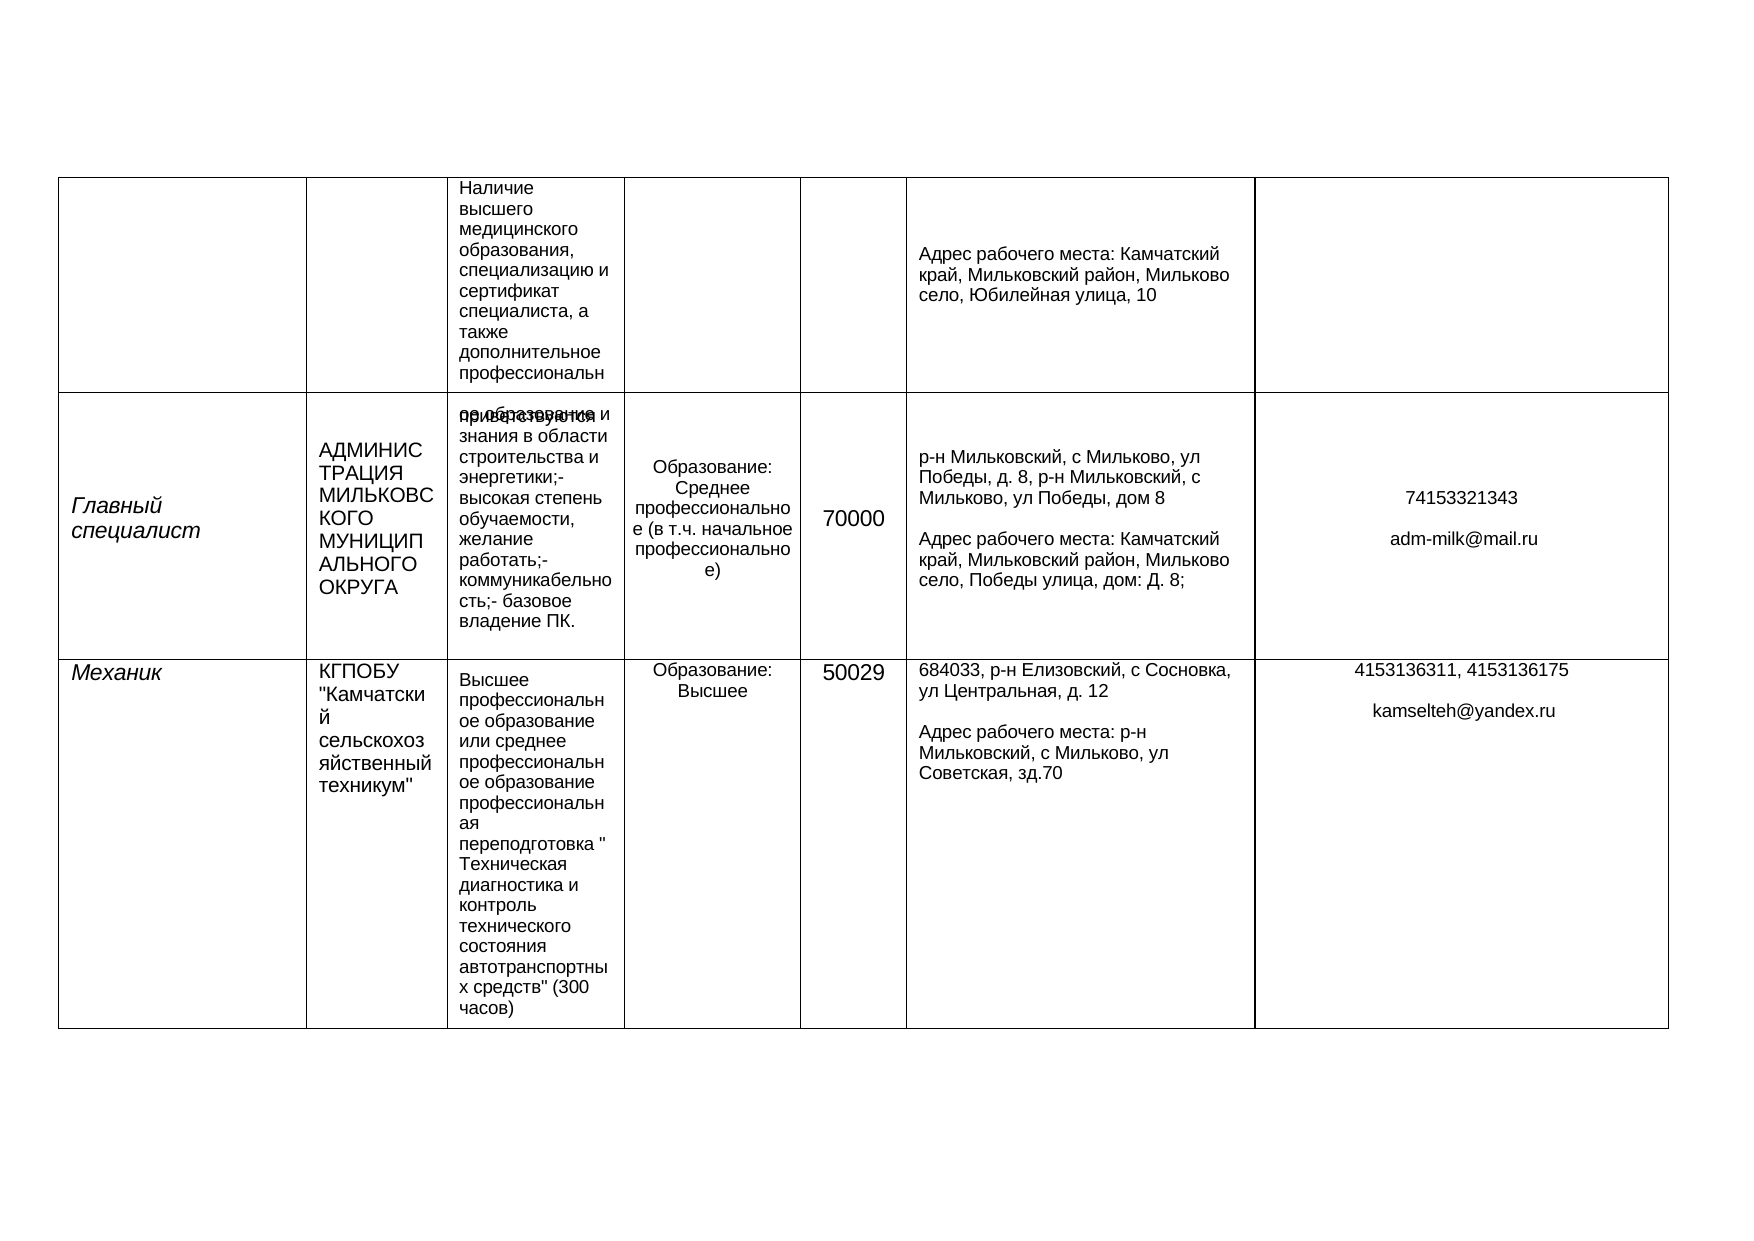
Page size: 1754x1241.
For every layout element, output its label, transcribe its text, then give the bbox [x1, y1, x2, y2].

table_cell [59, 178, 306, 392]
table_cell КГПОБУ "Камчатский сельскохозяйственный техникум" [307, 660, 447, 1028]
table_cell АДМИНИСТРАЦИЯ МИЛЬКОВСКОГО МУНИЦИПАЛЬНОГО ОКРУГА [307, 393, 447, 659]
table_cell 70000 [801, 393, 906, 659]
table_cell приветствуются знания в области строительства и энергетики;- высокая степень обучаемости, желание работать;- коммуникабельность;- базовое владение ПК. [448, 393, 624, 659]
table_cell Главный специалист [59, 393, 306, 659]
table_cell Образование: Среднее профессиональное (в т.ч. начальное профессиональное) [625, 393, 800, 659]
table_cell [1256, 178, 1668, 392]
table_cell Адрес рабочего места: Камчатский край, Мильковский район, Мильково село, Юбилейная улица, 10 [907, 178, 1254, 392]
table_cell [307, 178, 447, 392]
table_cell Механик [59, 660, 306, 1028]
table_cell 74153321343 adm-milk@mail.ru [1256, 393, 1668, 659]
table_cell 50029 [801, 660, 906, 1028]
table_cell р-н Мильковский, с Мильково, ул Победы, д. 8, р-н Мильковский, с Мильково, ул Победы, дом 8 Адрес рабочего места: Камчатский край, Мильковский район, Мильково село, Победы улица, дом: Д. 8; [907, 393, 1254, 659]
table_cell Наличие высшего медицинского образования, специализацию и сертификат специалиста, а также дополнительное профессиональное образование и сертификат по специальности "Организация здравоохранения и общественное здоровье". [448, 178, 624, 392]
table_cell 684033, р-н Елизовский, с Сосновка, ул Центральная, д. 12 Адрес рабочего места: р-н Мильковский, с Мильково, ул Советская, зд.70 [907, 660, 1254, 1028]
table_cell Высшее профессиональное образование или среднее профессиональное образование профессиональная переподготовка " Техническая диагностика и контроль технического состояния автотранспортных средств" (300 часов) [448, 660, 624, 1028]
table_cell [625, 178, 800, 392]
table_cell 4153136311, 4153136175 kamselteh@yandex.ru [1256, 660, 1668, 1028]
table_cell [801, 178, 906, 392]
table_cell Образование: Высшее [625, 660, 800, 1028]
